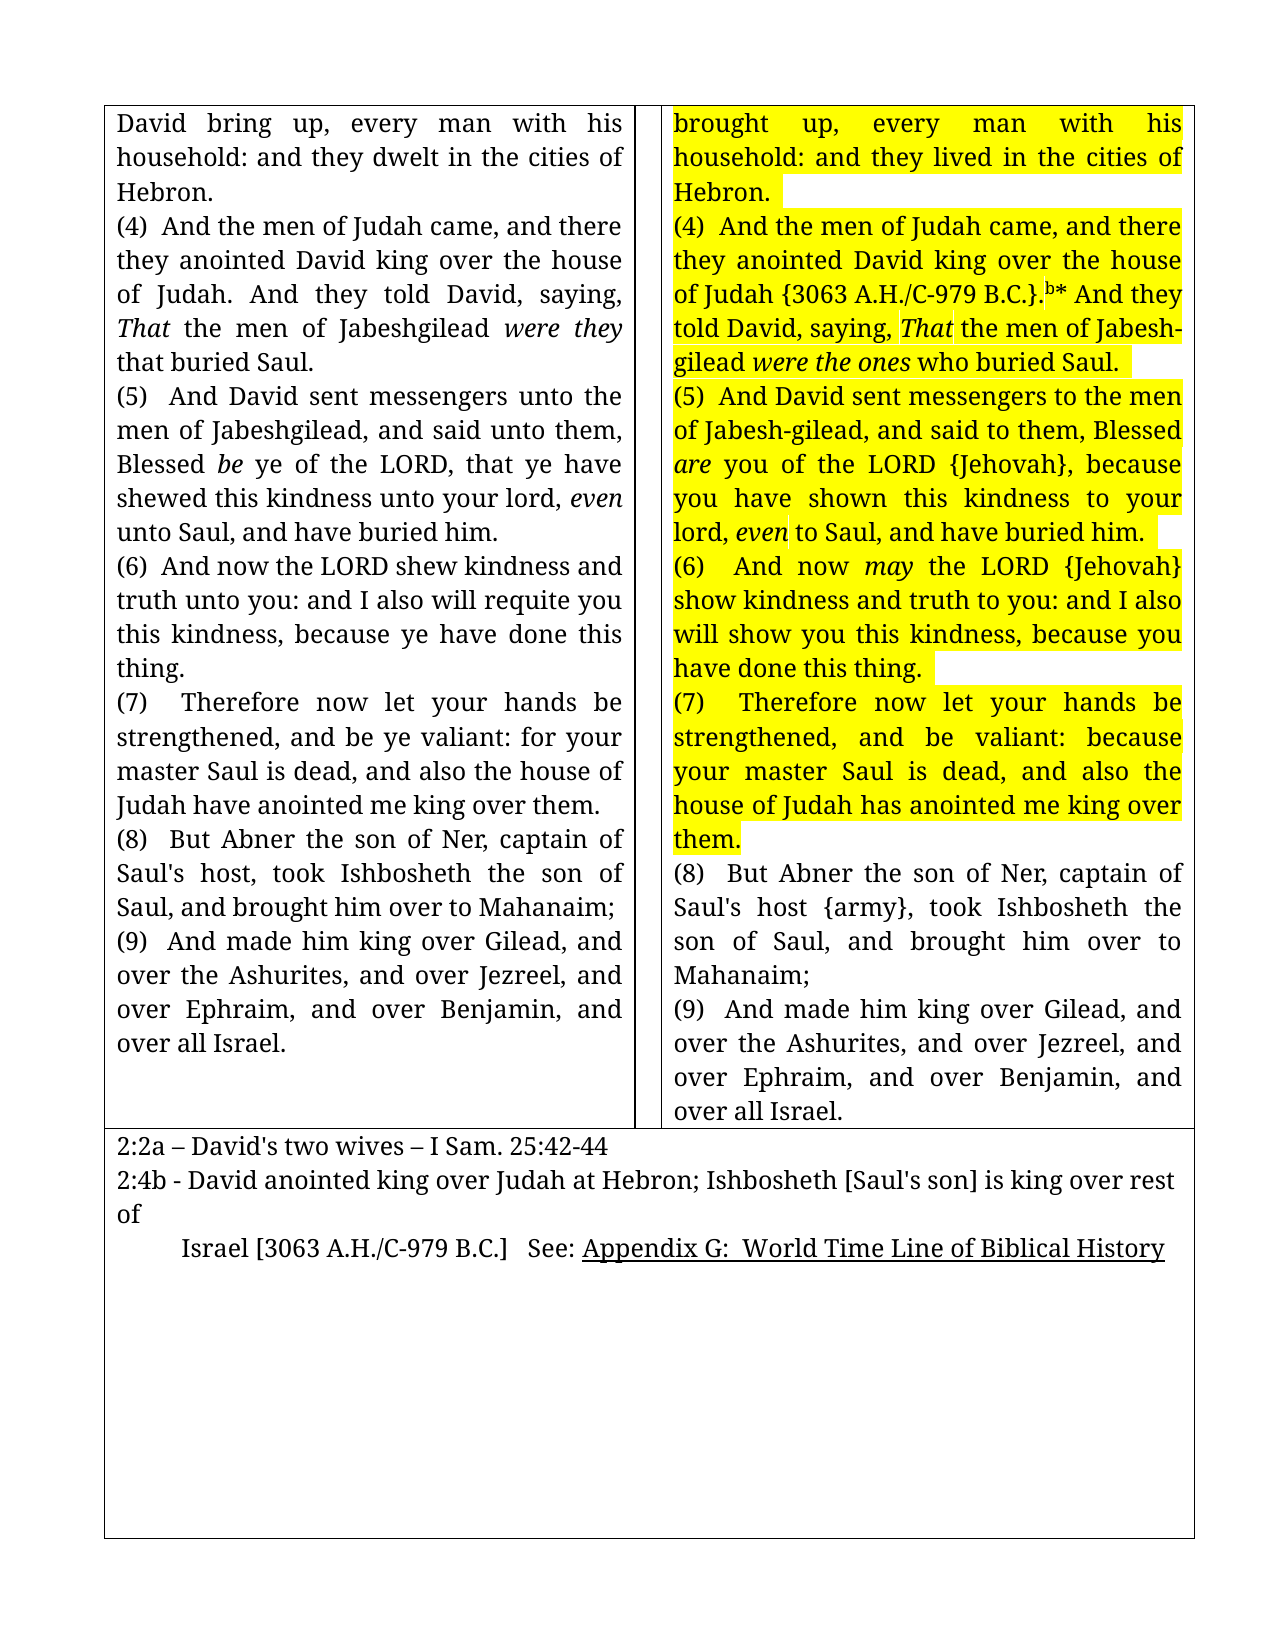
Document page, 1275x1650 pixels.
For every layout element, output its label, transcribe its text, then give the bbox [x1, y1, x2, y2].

table_cell David bring up, every man with his household: and they dwelt in the cities of Hebron. (4) And the men of Judah came, and there they anointed David king over the house of Judah. And they told David, saying, That the men of Jabeshgilead were they that buried Saul. (5) And David sent messengers unto the men of Jabeshgilead, and said unto them, Blessed be ye of the LORD, that ye have shewed this kindness unto your lord, even unto Saul, and have buried him. (6) And now the LORD shew kindness and truth unto you: and I also will requite you this kindness, because ye have done this thing. (7) Therefore now let your hands be strengthened, and be ye valiant: for your master Saul is dead, and also the house of Judah have anointed me king over them. (8) But Abner the son of Ner, captain of Saul's host, took Ishbosheth the son of Saul, and brought him over to Mahanaim; (9) And made him king over Gilead, and over the Ashurites, and over Jezreel, and over Ephraim, and over Benjamin, and over all Israel. [105, 106, 634, 1128]
table_cell 2:2a – David's two wives – I Sam. 25:42-44 2:4b - David anointed king over Judah at Hebron; Ishbosheth [Saul's son] is king over rest of Israel [3063 A.H./C-979 B.C.] See: Appendix G: World Time Line of Biblical History [105, 1129, 1194, 1538]
table_cell brought up, every man with his household: and they lived in the cities of Hebron. (4) And the men of Judah came, and there they anointed David king over the house of Judah {3063 A.H./C-979 B.C.}.b* And they told David, saying, That the men of Jabesh-gilead were the ones who buried Saul. (5) And David sent messengers to the men of Jabesh-gilead, and said to them, Blessed are you of the LORD {Jehovah}, because you have shown this kindness to your lord, even to Saul, and have buried him. (6) And now may the LORD {Jehovah} show kindness and truth to you: and I also will show you this kindness, because you have done this thing. (7) Therefore now let your hands be strengthened, and be valiant: because your master Saul is dead, and also the house of Judah has anointed me king over them. (8) But Abner the son of Ner, captain of Saul's host {army}, took Ishbosheth the son of Saul, and brought him over to Mahanaim; (9) And made him king over Gilead, and over the Ashurites, and over Jezreel, and over Ephraim, and over Benjamin, and over all Israel. [662, 106, 1194, 1128]
table_cell [636, 106, 661, 1128]
